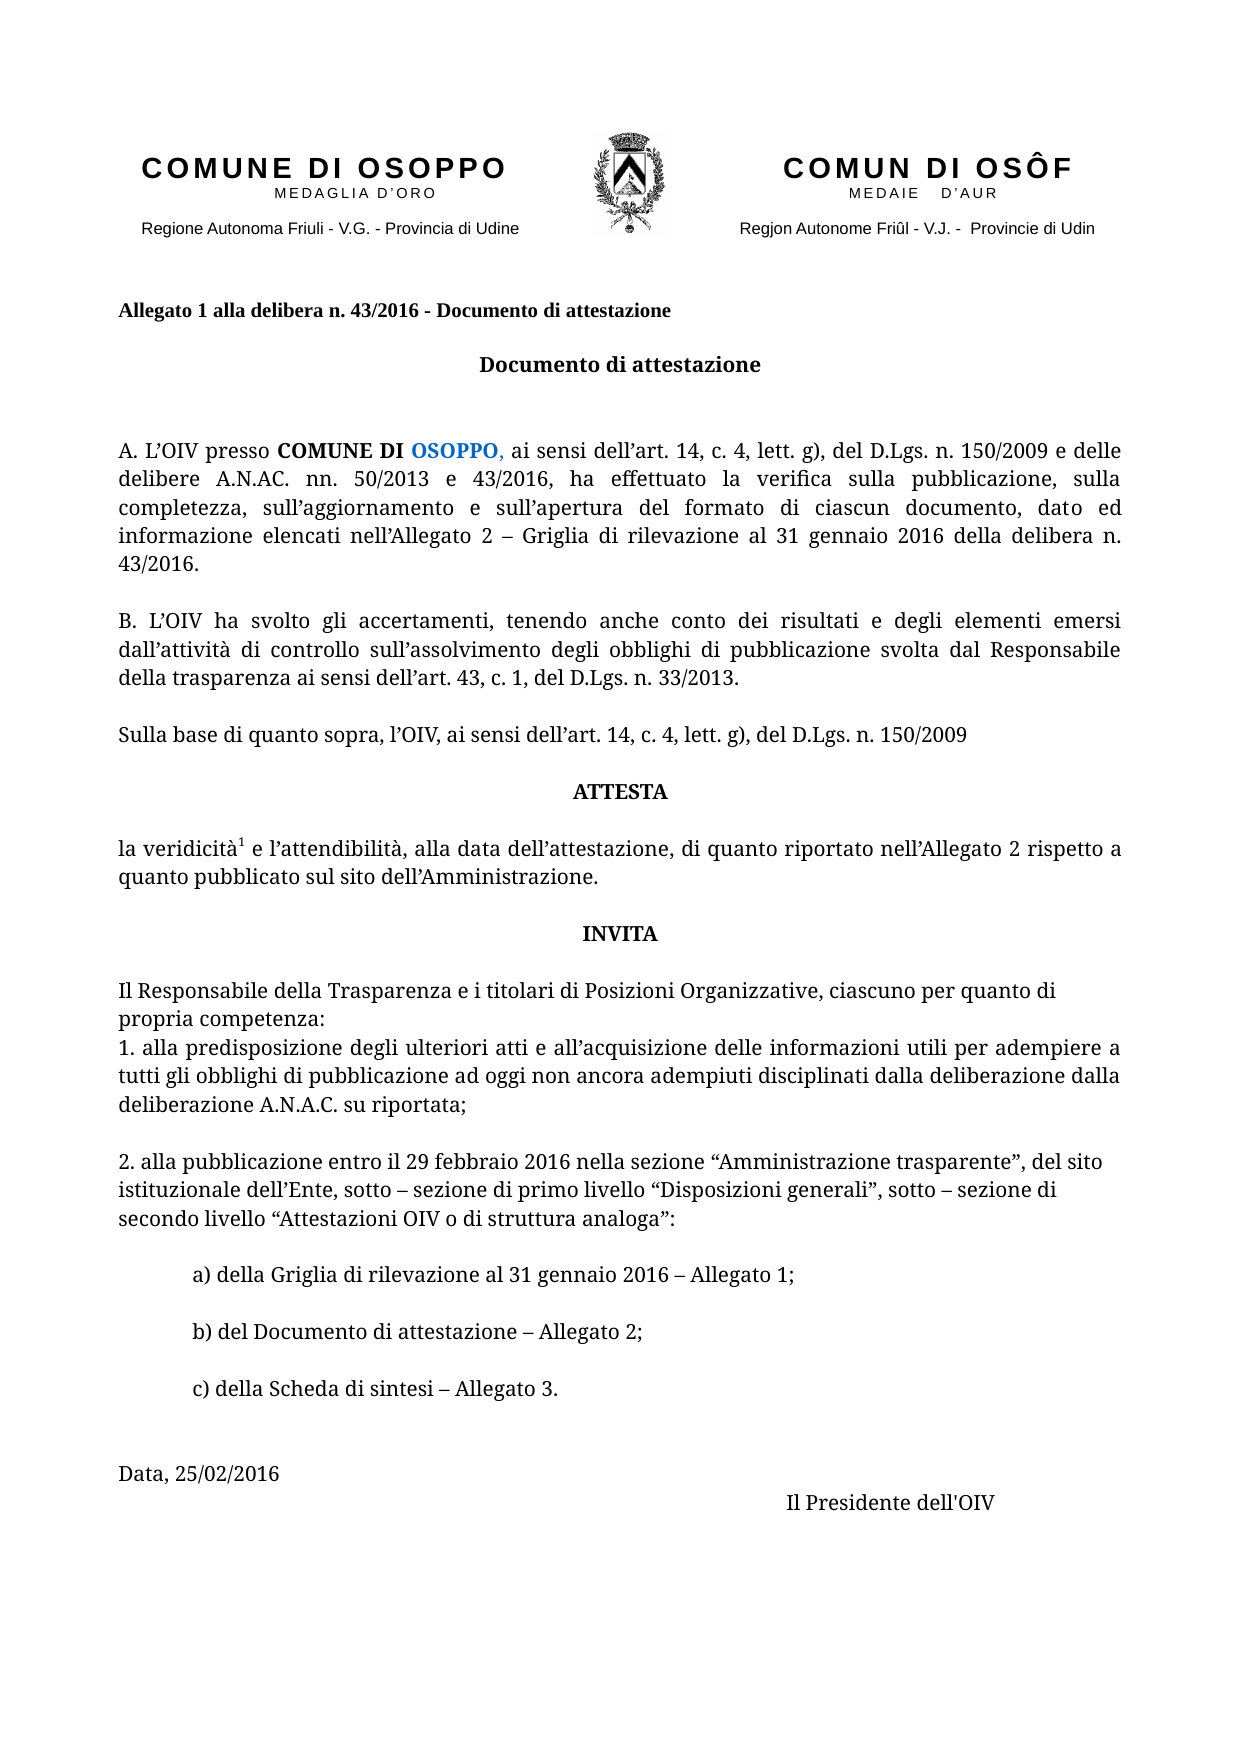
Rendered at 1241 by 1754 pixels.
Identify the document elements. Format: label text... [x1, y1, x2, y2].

text Allegato 1 alla delibera n. 43/2016 - Documento di attestazione [118, 298, 1122, 322]
text A. L’OIV presso COMUNE DI OSOPPO, ai sensi dell’art. 14, c. 4, lett. g), del D.Lgs. n. 150/2009 e delle delibere A.N.AC. nn. 50/2013 e 43/2016, ha effettuato la verifica sulla pubblicazione, sulla completezza, sull’aggiornamento e sull’apertura del formato di ciascun documento, dato ed informazione elencati nell’Allegato 2 – Griglia di rilevazione al 31 gennaio 2016 della delibera n. 43/2016. [118, 436, 1122, 578]
text Data, 25/02/2016 [118, 1459, 1122, 1488]
text 2. alla pubblicazione entro il 29 febbraio 2016 nella sezione “Amministrazione trasparente”, del sito istituzionale dell’Ente, sotto – sezione di primo livello “Disposizioni generali”, sotto – sezione di secondo livello “Attestazioni OIV o di struttura analoga”: [118, 1147, 1122, 1232]
text ATTESTA [118, 777, 1122, 806]
text INVITA [118, 919, 1122, 948]
text a) della Griglia di rilevazione al 31 gennaio 2016 – Allegato 1; [118, 1261, 1122, 1289]
text 1. alla predisposizione degli ulteriori atti e all’acquisizione delle informazioni utili per adempiere a tutti gli obblighi di pubblicazione ad oggi non ancora adempiuti disciplinati dalla deliberazione dalla deliberazione A.N.A.C. su riportata; [118, 1033, 1122, 1118]
text c) della Scheda di sintesi – Allegato 3. [118, 1374, 1122, 1403]
text Il Responsabile della Trasparenza e i titolari di Posizioni Organizzative, ciascuno per quanto di propria competenza: [118, 976, 1122, 1033]
text B. L’OIV ha svolto gli accertamenti, tenendo anche conto dei risultati e degli elementi emersi dall’attività di controllo sull’assolvimento degli obblighi di pubblicazione svolta dal Responsabile della trasparenza ai sensi dell’art. 43, c. 1, del D.Lgs. n. 33/2013. [118, 606, 1122, 692]
text Sulla base di quanto sopra, l’OIV, ai sensi dell’art. 14, c. 4, lett. g), del D.Lgs. n. 150/2009 [118, 720, 1122, 749]
text Documento di attestazione [118, 351, 1122, 379]
text la veridicità1 e l’attendibilità, alla data dell’attestazione, di quanto riportato nell’Allegato 2 rispetto a quanto pubblicato sul sito dell’Amministrazione. [118, 834, 1122, 891]
text b) del Documento di attestazione – Allegato 2; [118, 1317, 1122, 1346]
text Il Presidente dell'OIV [659, 1488, 1122, 1516]
picture [591, 131, 667, 237]
